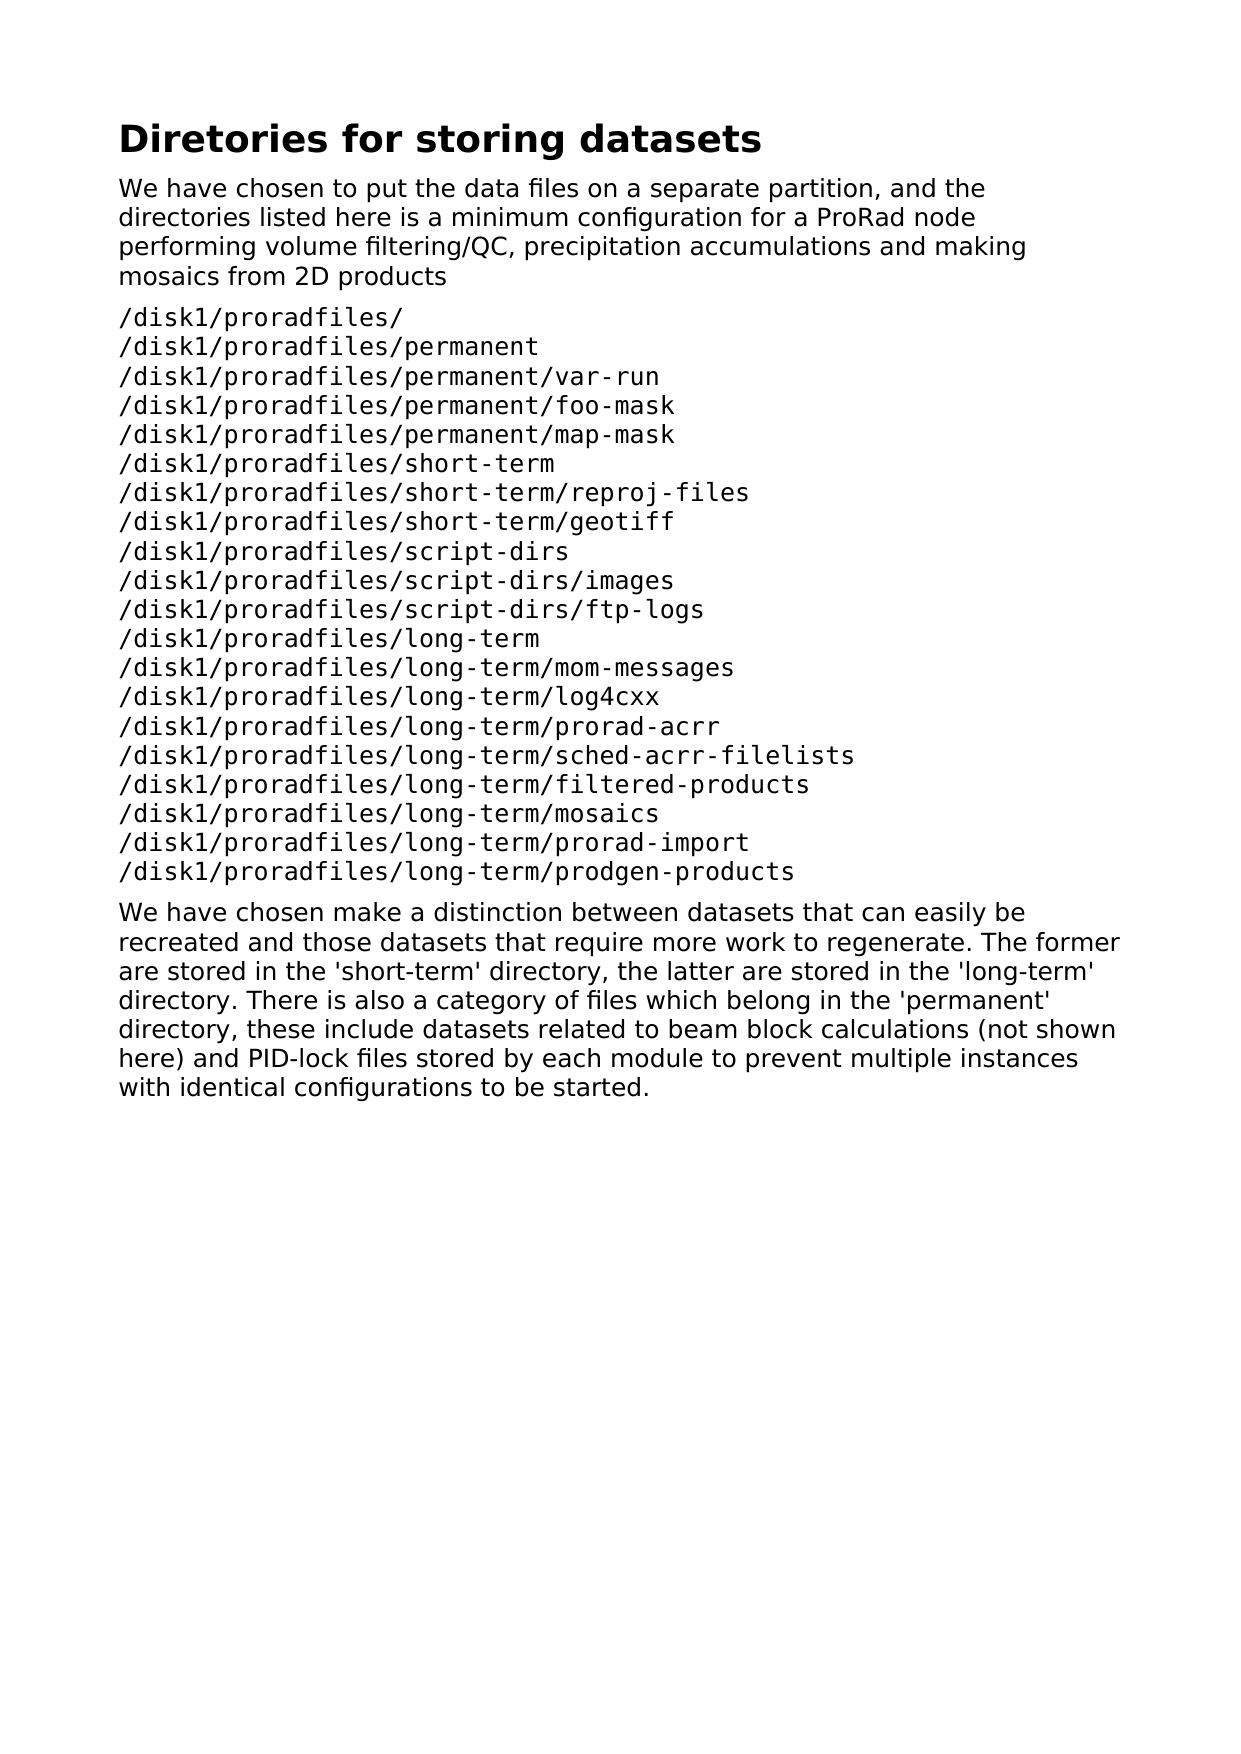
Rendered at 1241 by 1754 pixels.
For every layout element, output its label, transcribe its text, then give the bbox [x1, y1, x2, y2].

text We have chosen to put the data files on a separate partition, and the directories listed here is a minimum configuration for a ProRad node performing volume filtering/QC, precipitation accumulations and making mosaics from 2D products [118, 174, 1122, 291]
text /disk1/proradfiles/ /disk1/proradfiles/permanent /disk1/proradfiles/permanent/var-run /disk1/proradfiles/permanent/foo-mask /disk1/proradfiles/permanent/map-mask /disk1/proradfiles/short-term /disk1/proradfiles/short-term/reproj-files /disk1/proradfiles/short-term/geotiff /disk1/proradfiles/script-dirs /disk1/proradfiles/script-dirs/images /disk1/proradfiles/script-dirs/ftp-logs /disk1/proradfiles/long-term /disk1/proradfiles/long-term/mom-messages /disk1/proradfiles/long-term/log4cxx /disk1/proradfiles/long-term/prorad-acrr /disk1/proradfiles/long-term/sched-acrr-filelists /disk1/proradfiles/long-term/filtered-products /disk1/proradfiles/long-term/mosaics /disk1/proradfiles/long-term/prorad-import /disk1/proradfiles/long-term/prodgen-products [118, 303, 1122, 887]
subtitle Diretories for storing datasets [118, 118, 1122, 162]
text We have chosen make a distinction between datasets that can easily be recreated and those datasets that require more work to regenerate. The former are stored in the 'short-term' directory, the latter are stored in the 'long-term' directory. There is also a category of files which belong in the 'permanent' directory, these include datasets related to beam block calculations (not shown here) and PID-lock files stored by each module to prevent multiple instances with identical configurations to be started. [118, 898, 1122, 1103]
